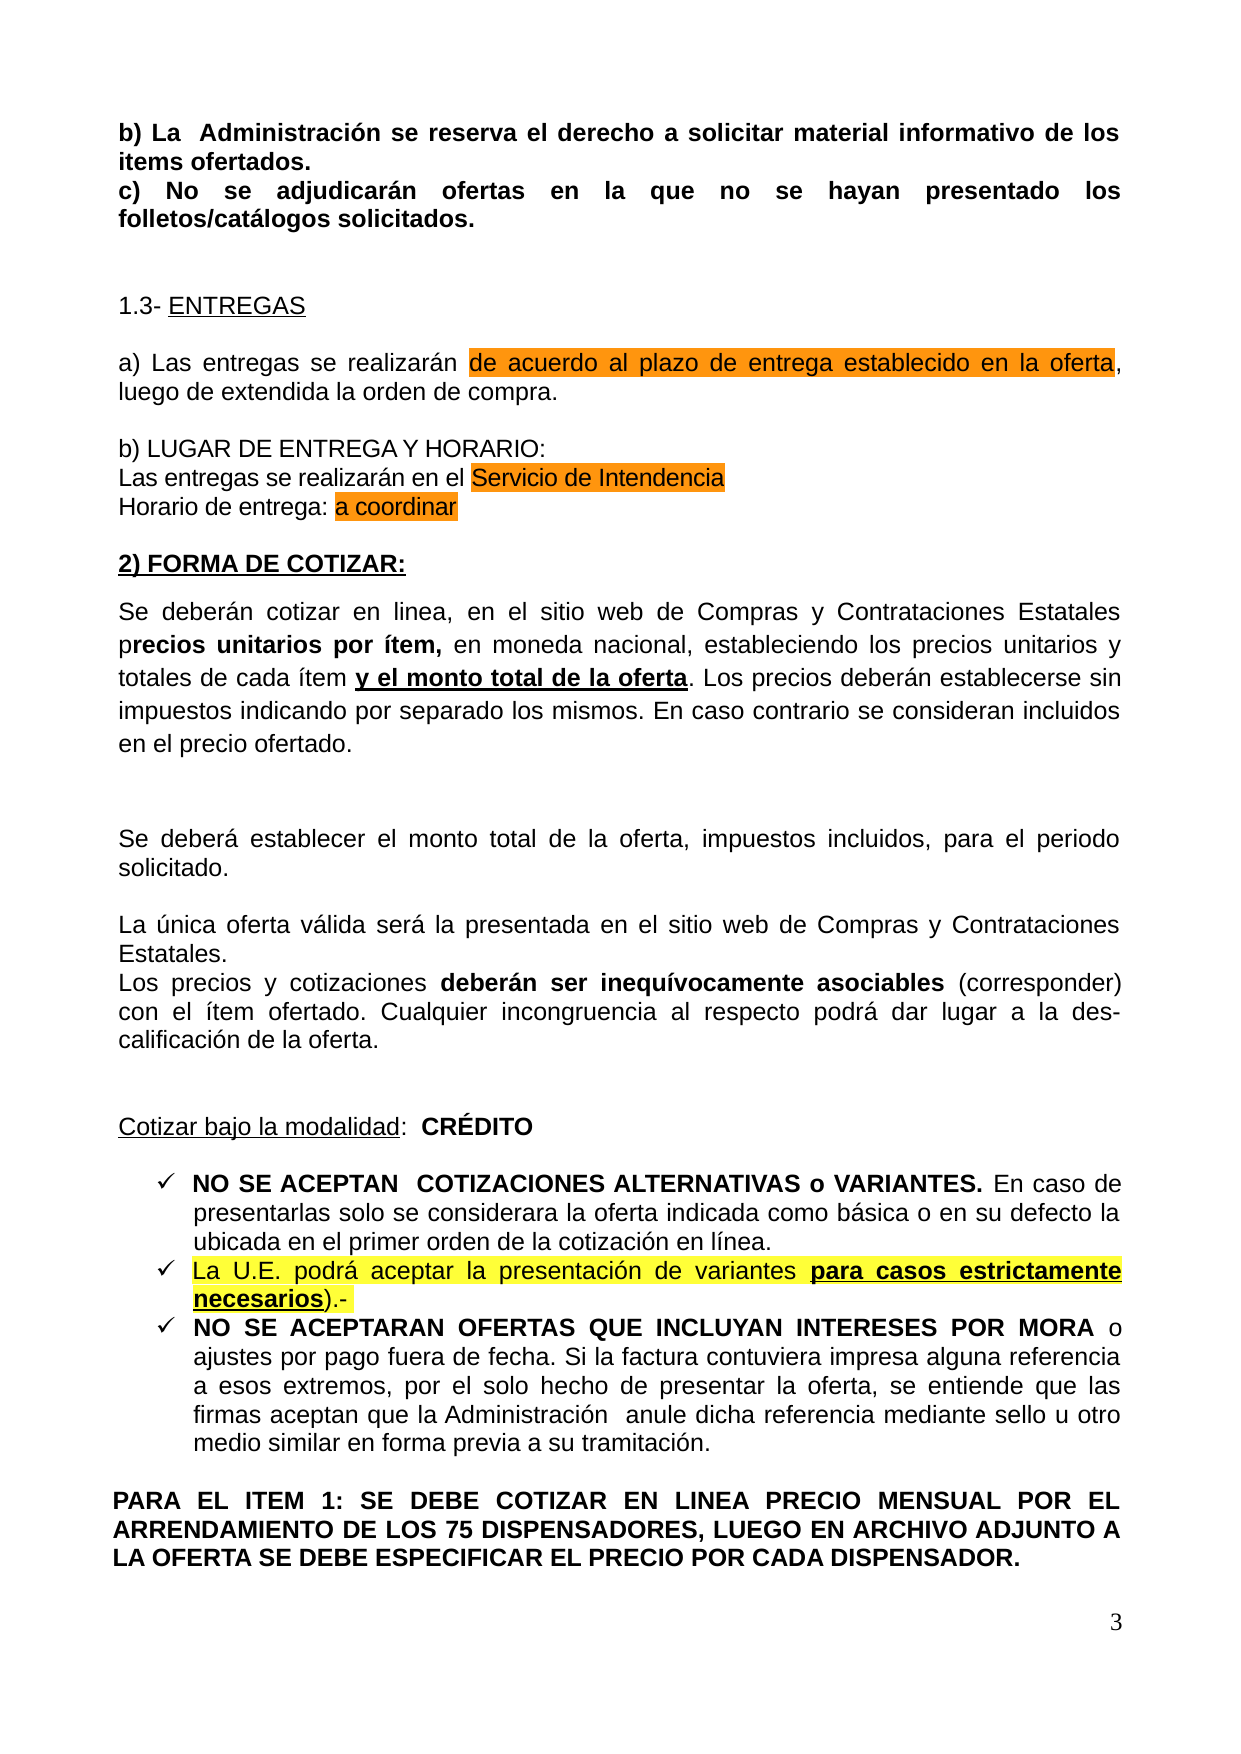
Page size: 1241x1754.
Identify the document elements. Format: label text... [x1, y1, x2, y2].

text b) LUGAR DE ENTREGA Y HORARIO: [118, 434, 1122, 463]
list La U.E. podrá aceptar la presentación de variantes para casos estrictamente necesarios).- [156, 1256, 1122, 1313]
list NO SE ACEPTARAN OFERTAS QUE INCLUYAN INTERESES POR MORA o ajustes por pago fuera de fecha. Si la factura contuviera impresa alguna referencia a esos extremos, por el solo hecho de presentar la oferta, se entiende que las firmas aceptan que la Administración anule dicha referencia mediante sello u otro medio similar en forma previa a su tramitación. [156, 1313, 1122, 1457]
text Los precios y cotizaciones deberán ser inequívocamente asociables (corresponder) con el ítem ofertado. Cualquier incongruencia al respecto podrá dar lugar a la des-calificación de la oferta. [118, 968, 1122, 1054]
list NO SE ACEPTAN COTIZACIONES ALTERNATIVAS o VARIANTES. En caso de presentarlas solo se considerara la oferta indicada como básica o en su defecto la ubicada en el primer orden de la cotización en línea. [156, 1169, 1122, 1256]
text a) Las entregas se realizarán de acuerdo al plazo de entrega establecido en la oferta, luego de extendida la orden de compra. [118, 348, 1122, 406]
text Se deberán cotizar en linea, en el sitio web de Compras y Contrataciones Estatales precios unitarios por ítem, en moneda nacional, estableciendo los precios unitarios y totales de cada ítem y el monto total de la oferta. Los precios deberán establecerse sin impuestos indicando por separado los mismos. En caso contrario se consideran incluidos en el precio ofertado. [118, 597, 1122, 758]
text PARA EL ITEM 1: SE DEBE COTIZAR EN LINEA PRECIO MENSUAL POR EL ARRENDAMIENTO DE LOS 75 DISPENSADORES, LUEGO EN ARCHIVO ADJUNTO A LA OFERTA SE DEBE ESPECIFICAR EL PRECIO POR CADA DISPENSADOR. [112, 1486, 1122, 1572]
text 2) Forma de Cotizar: [118, 549, 1122, 578]
text Horario de entrega: a coordinar [118, 492, 1122, 521]
text c) No se adjudicarán ofertas en la que no se hayan presentado los folletos/catálogos solicitados. [118, 176, 1122, 233]
text Las entregas se realizarán en el Servicio de Intendencia [118, 463, 1122, 492]
text Se deberá establecer el monto total de la oferta, impuestos incluidos, para el periodo solicitado. [118, 824, 1122, 882]
text La única oferta válida será la presentada en el sitio web de Compras y Contrataciones Estatales. [118, 911, 1122, 968]
text 1.3- ENTREGAS [118, 291, 1122, 319]
text b) La Administración se reserva el derecho a solicitar material informativo de los items ofertados. [118, 118, 1122, 176]
text Cotizar bajo la modalidad: CRÉDITO [118, 1112, 1122, 1141]
